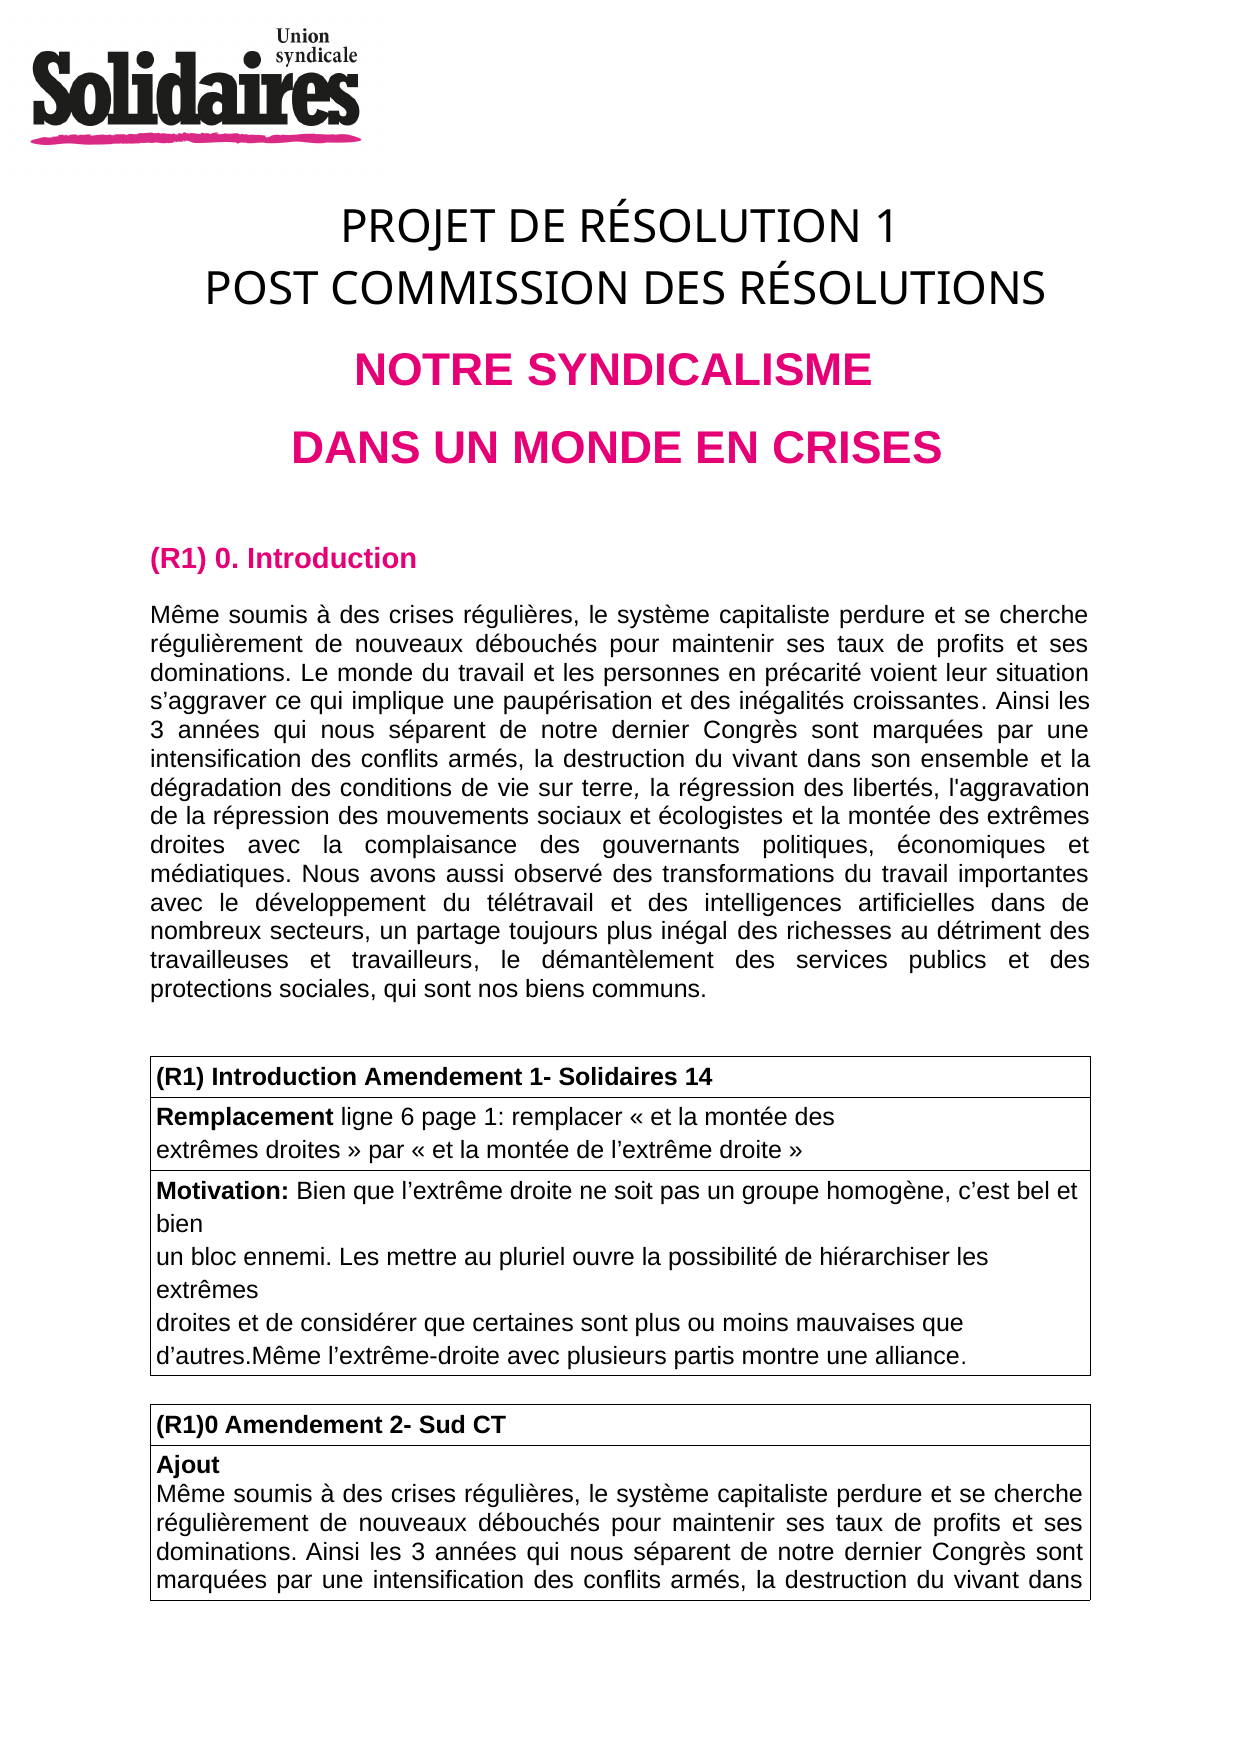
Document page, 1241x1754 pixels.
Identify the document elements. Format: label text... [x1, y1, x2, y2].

table_cell Ajout Même soumis à des crises régulières, le système capitaliste perdure et se cherche régulièrement de nouveaux débouchés pour maintenir ses taux de profits et ses dominations. Ainsi les 3 années qui nous séparent de notre dernier Congrès sont marquées par une intensification des conflits armés, la destruction du vivant dans [151, 1446, 1090, 1600]
table_cell Motivation: Bien que l’extrême droite ne soit pas un groupe homogène, c’est bel et bien un bloc ennemi. Les mettre au pluriel ouvre la possibilité de hiérarchiser les extrêmes droites et de considérer que certaines sont plus ou moins mauvaises que d’autres.Même l’extrême-droite avec plusieurs partis montre une alliance. [151, 1171, 1090, 1375]
text PROJET DE RÉSOLUTION 1 POST COMMISSION DES RÉSOLUTIONS [150, 193, 1090, 318]
text (R1) 0. Introduction [150, 498, 1090, 575]
table_cell Remplacement ligne 6 page 1: remplacer « et la montée des extrêmes droites » par « et la montée de l’extrême droite » [151, 1098, 1090, 1170]
text DANS UN MONDE EN CRISES [150, 421, 1090, 473]
picture [3, 0, 388, 187]
table_header (R1) Introduction Amendement 1- Solidaires 14 [151, 1057, 1090, 1097]
text NOTRE SYNDICALISME [150, 343, 1090, 396]
table_header (R1)0 Amendement 2- Sud CT [151, 1405, 1090, 1444]
text Même soumis à des crises régulières, le système capitaliste perdure et se cherche régulièrement de nouveaux débouchés pour maintenir ses taux de profits et ses dominations. Le monde du travail et les personnes en précarité voient leur situation s’aggraver ce qui implique une paupérisation et des inégalités croissantes. Ainsi les 3 années qui nous séparent de notre dernier Congrès sont marquées par une intensification des conflits armés, la destruction du vivant dans son ensemble et la dégradation des conditions de vie sur terre, la régression des libertés, l'aggravation de la répression des mouvements sociaux et écologistes et la montée des extrêmes droites avec la complaisance des gouvernants politiques, économiques et médiatiques. Nous avons aussi observé des transformations du travail importantes avec le développement du télétravail et des intelligences artificielles dans de nombreux secteurs, un partage toujours plus inégal des richesses au détriment des travailleuses et travailleurs, le démantèlement des services publics et des protections sociales, qui sont nos biens communs. [150, 600, 1090, 1002]
